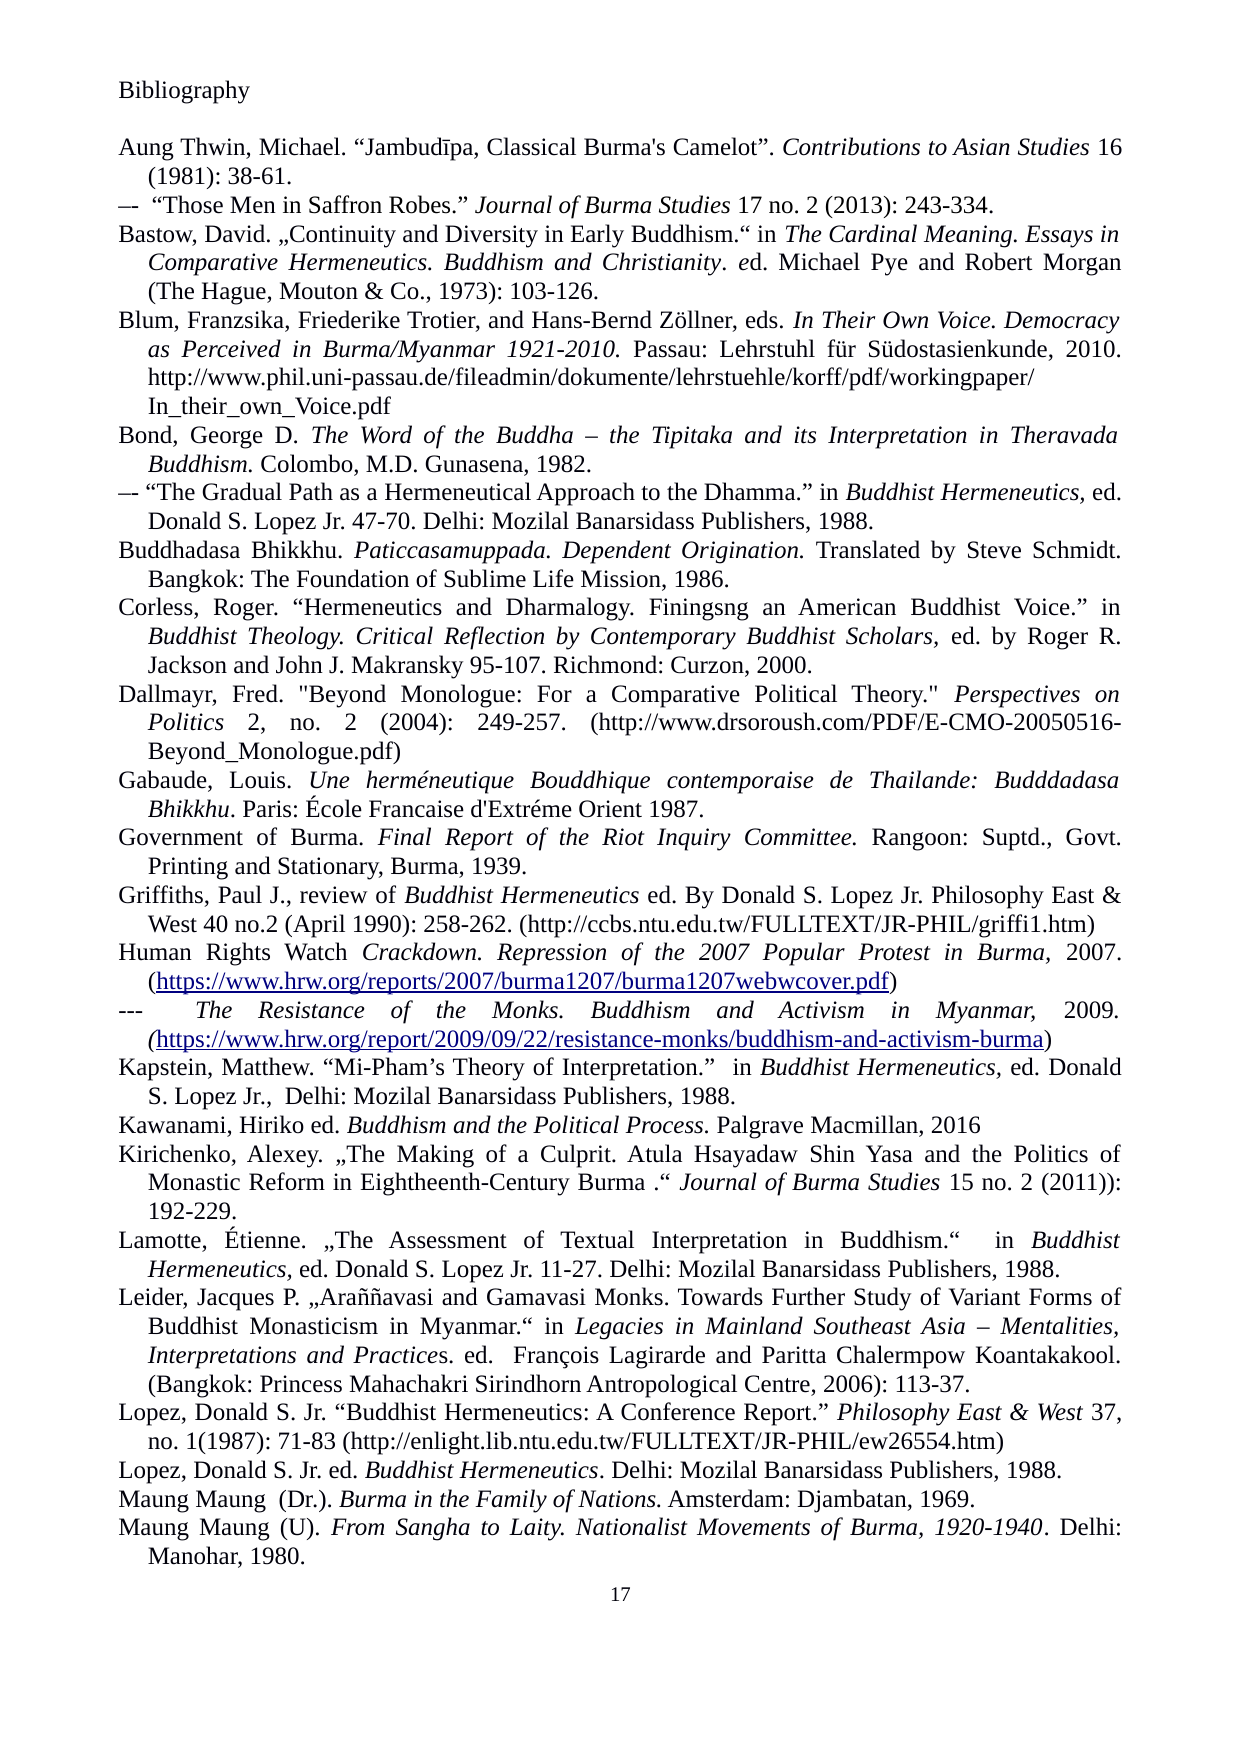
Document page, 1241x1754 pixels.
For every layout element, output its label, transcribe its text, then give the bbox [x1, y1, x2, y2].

text Bastow, David. „Continuity and Diversity in Early Buddhism.“ in The Cardinal Meaning. Essays in Comparative Hermeneutics. Buddhism and Christianity. ed. Michael Pye and Robert Morgan (The Hague, Mouton & Co., 1973): 103-126. [118, 219, 1122, 305]
text –- “The Gradual Path as a Hermeneutical Approach to the Dhamma.” in Buddhist Hermeneutics, ed. Donald S. Lopez Jr. 47-70. Delhi: Mozilal Banarsidass Publishers, 1988. [118, 477, 1122, 535]
text --- The Resistance of the Monks. Buddhism and Activism in Myanmar, 2009. (https://www.hrw.org/report/2009/09/22/resistance-monks/buddhism-and-activism-burma) [118, 995, 1122, 1052]
text Government of Burma. Final Report of the Riot Inquiry Committee. Rangoon: Suptd., Govt. Printing and Stationary, Burma, 1939. [118, 822, 1122, 880]
text Lopez, Donald S. Jr. “Buddhist Hermeneutics: A Conference Report.” Philosophy East & West 37, no. 1(1987): 71-83 (http://enlight.lib.ntu.edu.tw/FULLTEXT/JR-PHIL/ew26554.htm) [118, 1397, 1122, 1455]
text Corless, Roger. “Hermeneutics and Dharmalogy. Finingsng an American Buddhist Voice.” in Buddhist Theology. Critical Reflection by Contemporary Buddhist Scholars, ed. by Roger R. Jackson and John J. Makransky 95-107. Richmond: Curzon, 2000. [118, 592, 1122, 679]
text Lopez, Donald S. Jr. ed. Buddhist Hermeneutics. Delhi: Mozilal Banarsidass Publishers, 1988. [118, 1455, 1122, 1484]
text Leider, Jacques P. „Araññavasi and Gamavasi Monks. Towards Further Study of Variant Forms of Buddhist Monasticism in Myanmar.“ in Legacies in Mainland Southeast Asia – Mentalities, Interpretations and Practices. ed. François Lagirarde and Paritta Chalermpow Koantakakool. (Bangkok: Princess Mahachakri Sirindhorn Antropological Centre, 2006): 113-37. [118, 1282, 1122, 1397]
text Kirichenko, Alexey. „The Making of a Culprit. Atula Hsayadaw Shin Yasa and the Politics of Monastic Reform in Eightheenth-Century Burma .“ Journal of Burma Studies 15 no. 2 (2011)): 192-229. [118, 1139, 1122, 1225]
text Kawanami, Hiriko ed. Buddhism and the Political Process. Palgrave Macmillan, 2016 [118, 1110, 1122, 1139]
text Griffiths, Paul J., review of Buddhist Hermeneutics ed. By Donald S. Lopez Jr. Philosophy East & West 40 no.2 (April 1990): 258-262. (http://ccbs.ntu.edu.tw/FULLTEXT/JR-PHIL/griffi1.htm) [118, 880, 1122, 937]
text Lamotte, Étienne. „The Assessment of Textual Interpretation in Buddhism.“ in Buddhist Hermeneutics, ed. Donald S. Lopez Jr. 11-27. Delhi: Mozilal Banarsidass Publishers, 1988. [118, 1225, 1122, 1282]
text Aung Thwin, Michael. “Jambudīpa, Classical Burma's Camelot”. Contributions to Asian Studies 16 (1981): 38-61. [118, 132, 1122, 190]
text Gabaude, Louis. Une herméneutique Bouddhique contemporaise de Thailande: Budddadasa Bhikkhu. Paris: École Francaise d'Extréme Orient 1987. [118, 765, 1122, 822]
text Bibliography [118, 75, 1122, 104]
text Maung Maung (U). From Sangha to Laity. Nationalist Movements of Burma, 1920-1940. Delhi: Manohar, 1980. [118, 1512, 1122, 1570]
text Maung Maung (Dr.). Burma in the Family of Nations. Amsterdam: Djambatan, 1969. [118, 1484, 1122, 1512]
text Dallmayr, Fred. "Beyond Monologue: For a Comparative Political Theory." Perspectives on Politics 2, no. 2 (2004): 249-257. (http://www.drsoroush.com/PDF/E-CMO-20050516-Beyond_Monologue.pdf) [118, 679, 1122, 765]
text Kapstein, Matthew. “Mi-Pham’s Theory of Interpretation.” in Buddhist Hermeneutics, ed. Donald S. Lopez Jr., Delhi: Mozilal Banarsidass Publishers, 1988. [118, 1052, 1122, 1110]
text Blum, Franzsika, Friederike Trotier, and Hans-Bernd Zöllner, eds. In Their Own Voice. Democracy as Perceived in Burma/Myanmar 1921-2010. Passau: Lehrstuhl für Südostasienkunde, 2010. http://www.phil.uni-passau.de/fileadmin/dokumente/lehrstuehle/korff/pdf/workingpaper/In_their_own_Voice.pdf [118, 305, 1122, 420]
text Human Rights Watch Crackdown. Repression of the 2007 Popular Protest in Burma, 2007. (https://www.hrw.org/reports/2007/burma1207/burma1207webwcover.pdf) [118, 937, 1122, 995]
text –- “Those Men in Saffron Robes.” Journal of Burma Studies 17 no. 2 (2013): 243-334. [118, 190, 1122, 219]
text Bond, George D. The Word of the Buddha – the Tipitaka and its Interpretation in Theravada Buddhism. Colombo, M.D. Gunasena, 1982. [118, 420, 1122, 477]
text Buddhadasa Bhikkhu. Paticcasamuppada. Dependent Origination. Translated by Steve Schmidt. Bangkok: The Foundation of Sublime Life Mission, 1986. [118, 535, 1122, 592]
